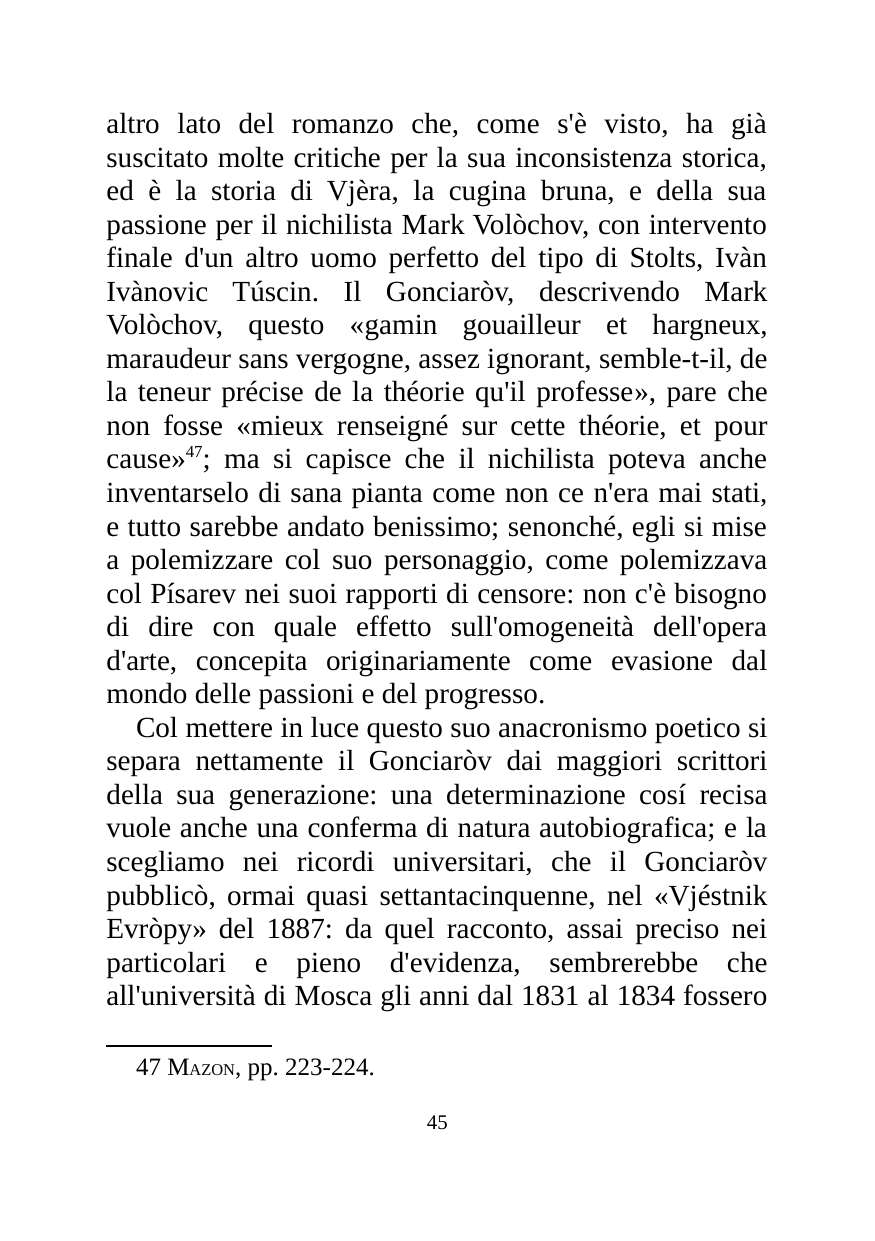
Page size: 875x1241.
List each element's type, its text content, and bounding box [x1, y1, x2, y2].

text Mazon, pp. 223-224. [106, 1052, 768, 1080]
text altro lato del romanzo che, come s'è visto, ha già suscitato molte critiche per la sua inconsistenza storica, ed è la storia di Vjèra, la cugina bruna, e della sua passione per il nichilista Mark Volòchov, con intervento finale d'un altro uomo perfetto del tipo di Stolts, Ivàn Ivànovic Túscin. Il Gonciaròv, descrivendo Mark Volòchov, questo «gamin gouailleur et hargneux, maraudeur sans vergogne, assez ignorant, semble-t-il, de la teneur précise de la théorie qu'il professe», pare che non fosse «mieux renseigné sur cette théorie, et pour cause»; ma si capisce che il nichilista poteva anche inventarselo di sana pianta come non ce n'era mai stati, e tutto sarebbe andato benissimo; senonché, egli si mise a polemizzare col suo personaggio, come polemizzava col Písarev nei suoi rapporti di censore: non c'è bisogno di dire con quale effetto sull'omogeneità dell'opera d'arte, concepita originariamente come evasione dal mondo delle passioni e del progresso. [106, 106, 768, 710]
text Col mettere in luce questo suo anacronismo poetico si separa nettamente il Gonciaròv dai maggiori scrittori della sua generazione: una determinazione cosí recisa vuole anche una conferma di natura autobiografica; e la scegliamo nei ricordi universitari, che il Gonciaròv pubblicò, ormai quasi settantacinquenne, nel «Vjéstnik Evròpy» del 1887: da quel racconto, assai preciso nei particolari e pieno d'evidenza, sembrerebbe che all'università di Mosca gli anni dal 1831 al 1834 fossero [106, 710, 768, 1012]
